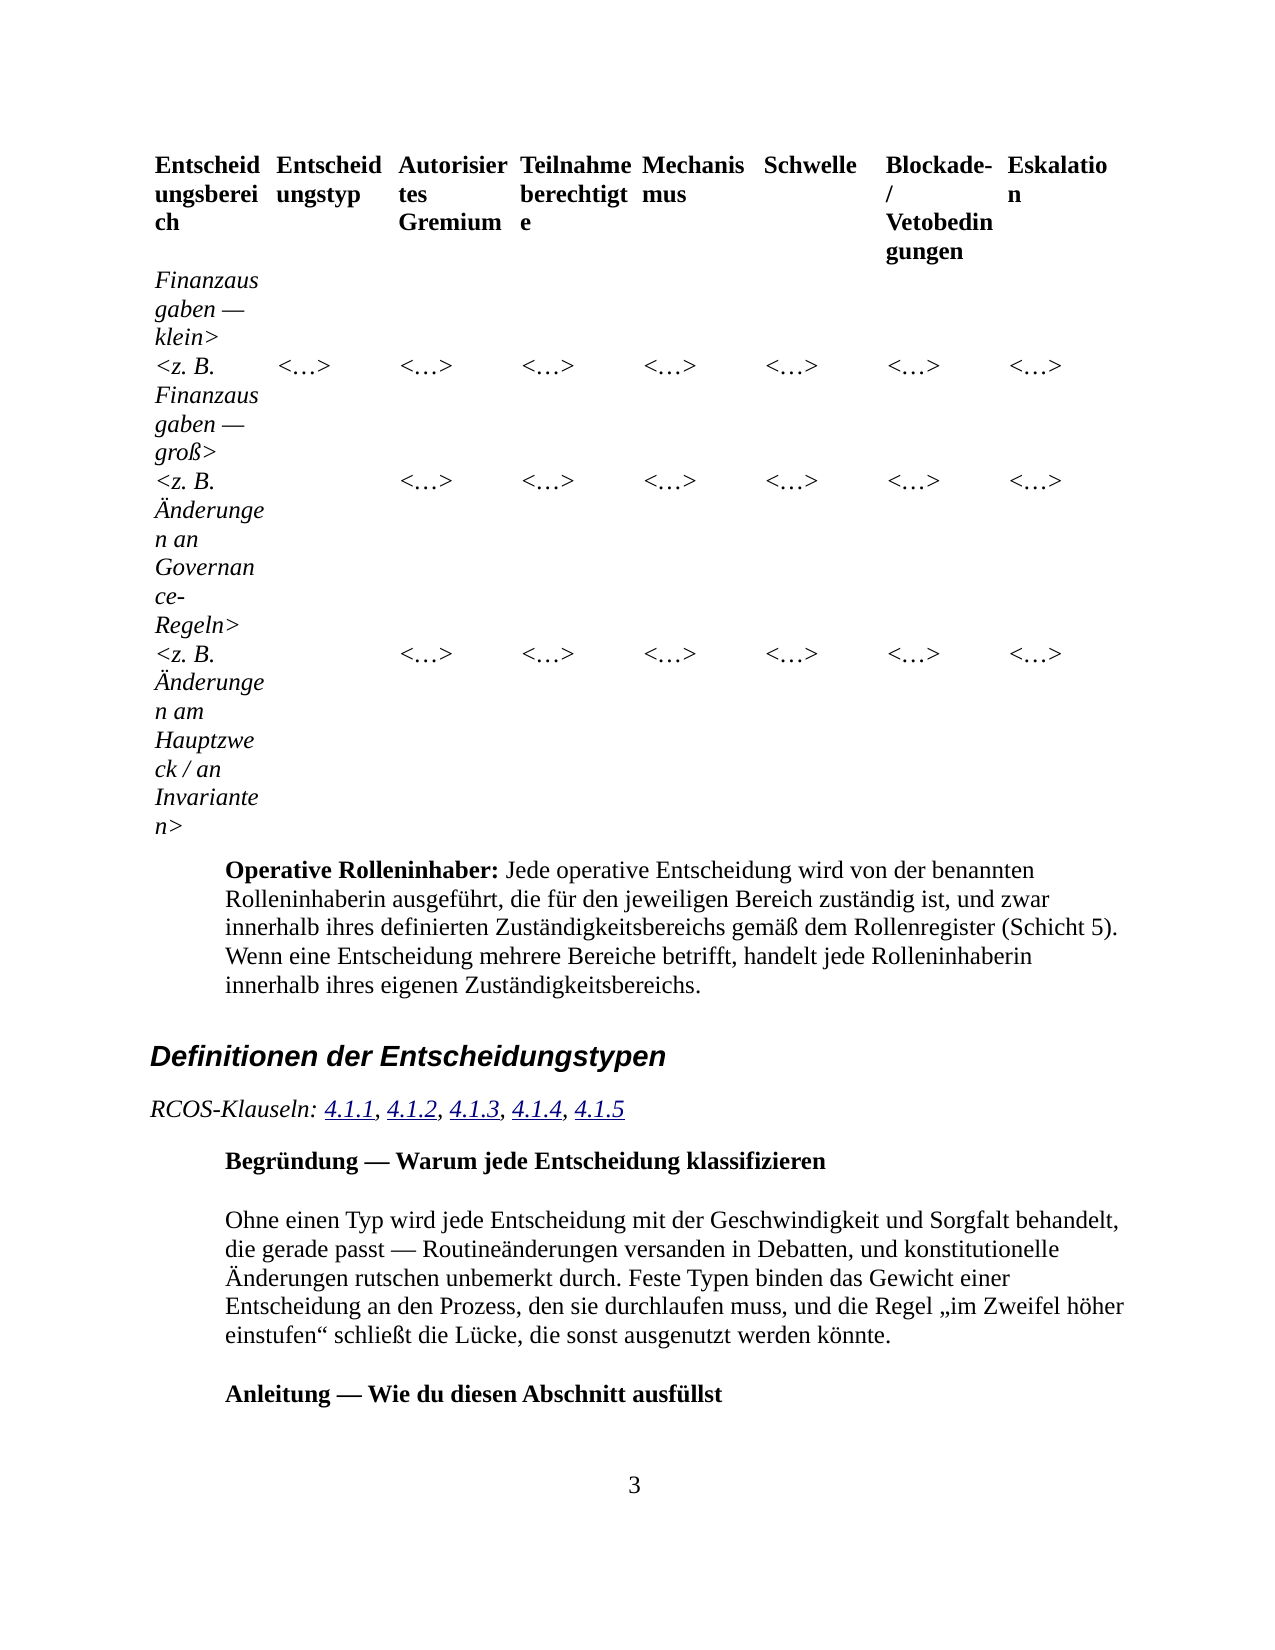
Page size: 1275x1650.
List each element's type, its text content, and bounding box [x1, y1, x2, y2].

table_cell <…> [394, 351, 516, 466]
table_cell <…> [516, 466, 637, 639]
table_cell [1003, 265, 1125, 351]
table_header Teilnahmeberechtigte [516, 150, 637, 265]
table_cell <…> [881, 351, 1003, 466]
table_cell [759, 265, 881, 351]
table_cell <…> [759, 351, 881, 466]
table_cell <…> [638, 639, 759, 840]
table_cell [394, 265, 516, 351]
table_cell <…> [759, 639, 881, 840]
table_cell <z. B. Finanzausgaben — groß> [150, 351, 272, 466]
table_cell <z. B. Änderungen an Governance-Regeln> [150, 466, 272, 639]
table_cell [638, 265, 759, 351]
table_cell [272, 265, 394, 351]
table_header Eskalation [1003, 150, 1125, 265]
table_cell [272, 639, 394, 840]
table_cell <…> [1003, 639, 1125, 840]
table_header Mechanismus [638, 150, 759, 265]
table_cell <…> [394, 466, 516, 639]
table_header Entscheidungstyp [272, 150, 394, 265]
text Anleitung — Wie du diesen Abschnitt ausfüllst [225, 1379, 1125, 1408]
table_cell Finanzausgaben — klein> [150, 265, 272, 351]
subtitle Definitionen der Entscheidungstypen [150, 1039, 1125, 1072]
table_cell <…> [1003, 351, 1125, 466]
table_header Autorisiertes Gremium [394, 150, 516, 265]
table_cell <z. B. Änderungen am Hauptzweck / an Invarianten> [150, 639, 272, 840]
table_header Schwelle [759, 150, 881, 265]
table_header Blockade- / Vetobedingungen [881, 150, 1003, 265]
table_cell <…> [1003, 466, 1125, 639]
text Ohne einen Typ wird jede Entscheidung mit der Geschwindigkeit und Sorgfalt behandelt, die gerade passt — Routineänderungen versanden in Debatten, und konstitutionelle Änderungen rutschen unbemerkt durch. Feste Typen binden das Gewicht einer Entscheidung an den Prozess, den sie durchlaufen muss, und die Regel „im Zweifel höher einstufen“ schließt die Lücke, die sonst ausgenutzt werden könnte. [225, 1205, 1125, 1349]
table_cell [272, 466, 394, 639]
text Operative Rolleninhaber: Jede operative Entscheidung wird von der benannten Rolleninhaberin ausgeführt, die für den jeweiligen Bereich zuständig ist, und zwar innerhalb ihres definierten Zuständigkeitsbereichs gemäß dem Rollenregister (Schicht 5). Wenn eine Entscheidung mehrere Bereiche betrifft, handelt jede Rolleninhaberin innerhalb ihres eigenen Zuständigkeitsbereichs. [225, 855, 1125, 999]
table_cell <…> [394, 639, 516, 840]
table_header Entscheidungsbereich [150, 150, 272, 265]
table_cell <…> [638, 466, 759, 639]
table_cell [516, 265, 637, 351]
table_cell <…> [516, 639, 637, 840]
text RCOS-Klauseln: 4.1.1, 4.1.2, 4.1.3, 4.1.4, 4.1.5 [150, 1094, 1125, 1122]
table_cell <…> [272, 351, 394, 466]
table_cell <…> [881, 466, 1003, 639]
table_cell <…> [759, 466, 881, 639]
table_cell [881, 265, 1003, 351]
table_cell <…> [881, 639, 1003, 840]
table_cell <…> [516, 351, 637, 466]
text Begründung — Warum jede Entscheidung klassifizieren [225, 1146, 1125, 1175]
table_cell <…> [638, 351, 759, 466]
